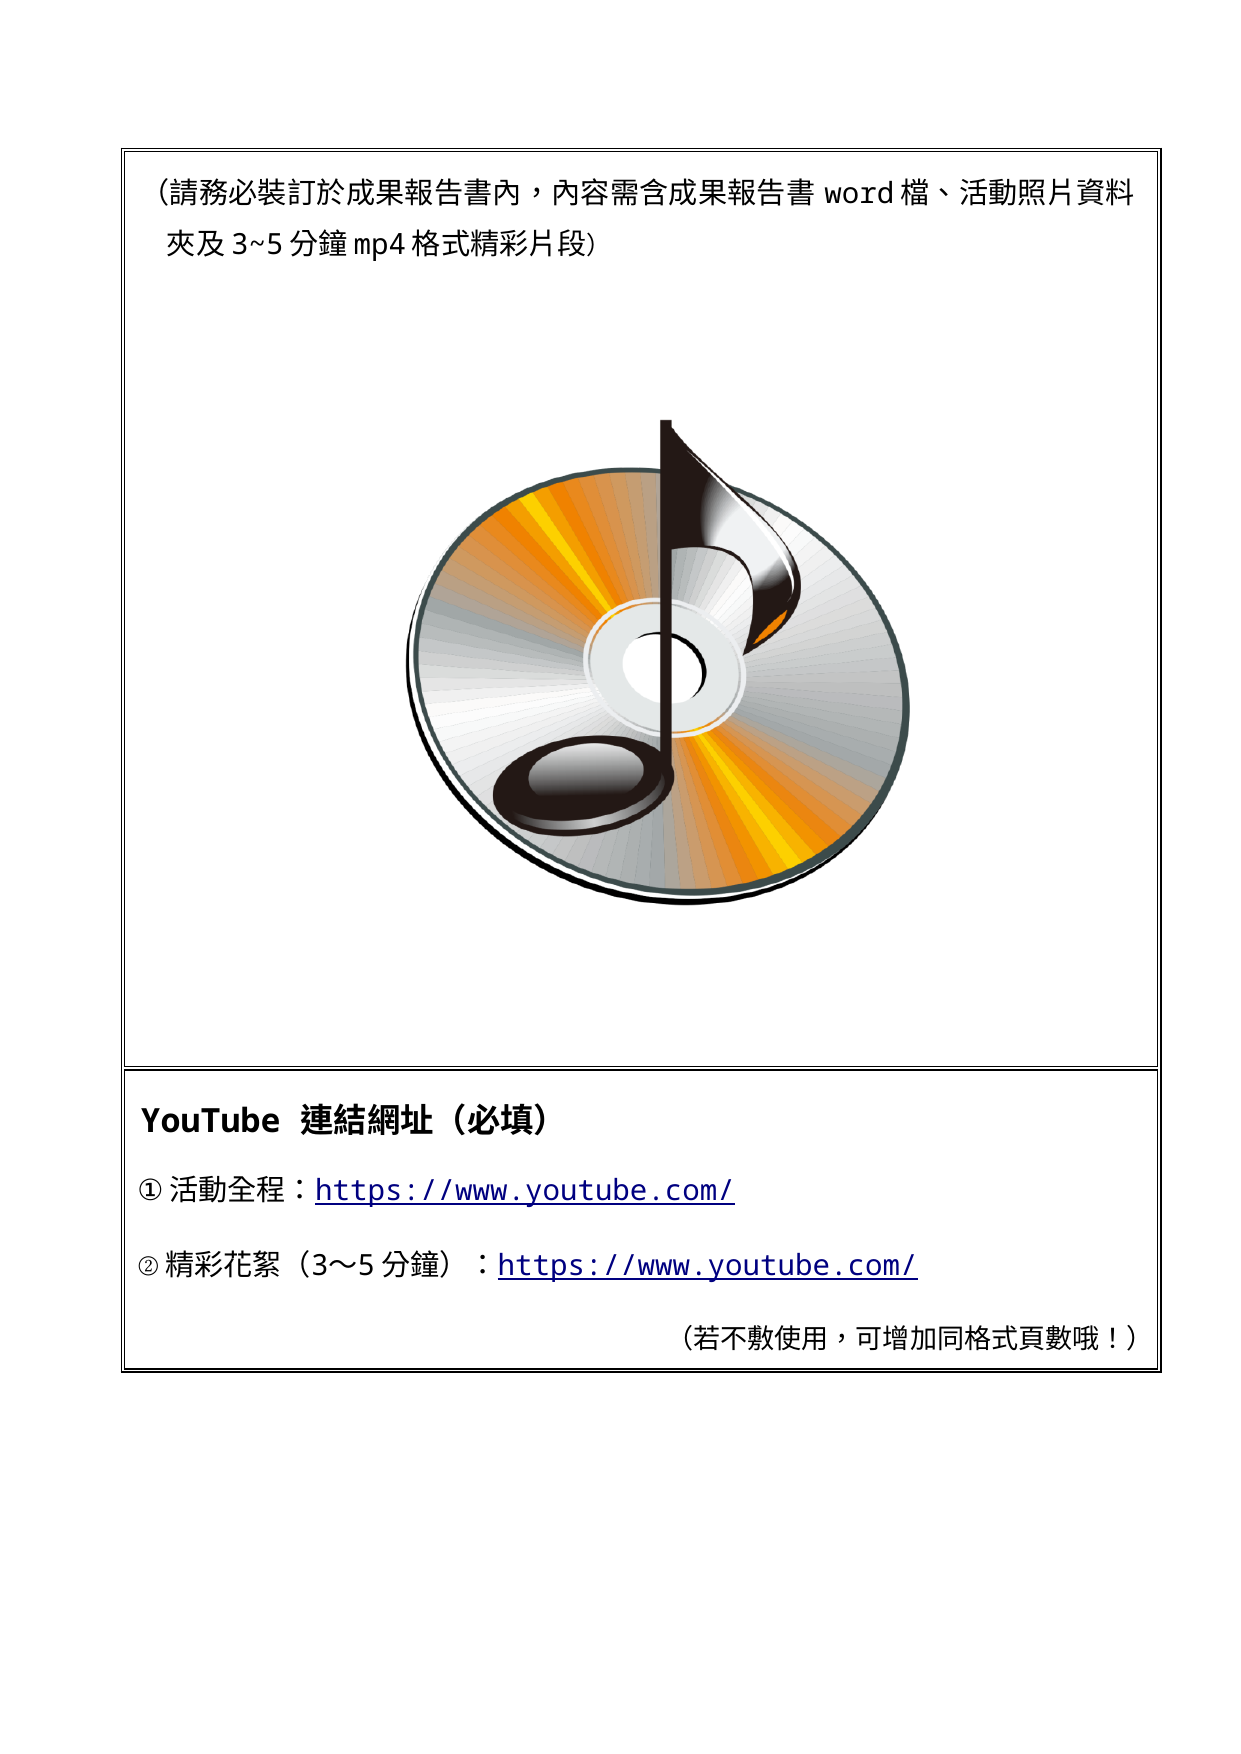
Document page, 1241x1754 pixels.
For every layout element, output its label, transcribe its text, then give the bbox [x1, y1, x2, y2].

table_cell （請務必裝訂於成果報告書內，內容需含成果報告書word檔、活動照片資料夾及3~5分鐘mp4格式精彩片段） [125, 152, 1157, 1066]
table_cell YouTube 連結網址（必填） ①活動全程：https://www.youtube.com/ ②精彩花絮（3～5分鐘）：https://www.youtube.com/ （若不敷使用，可增加同格式頁數哦！） [125, 1071, 1157, 1368]
